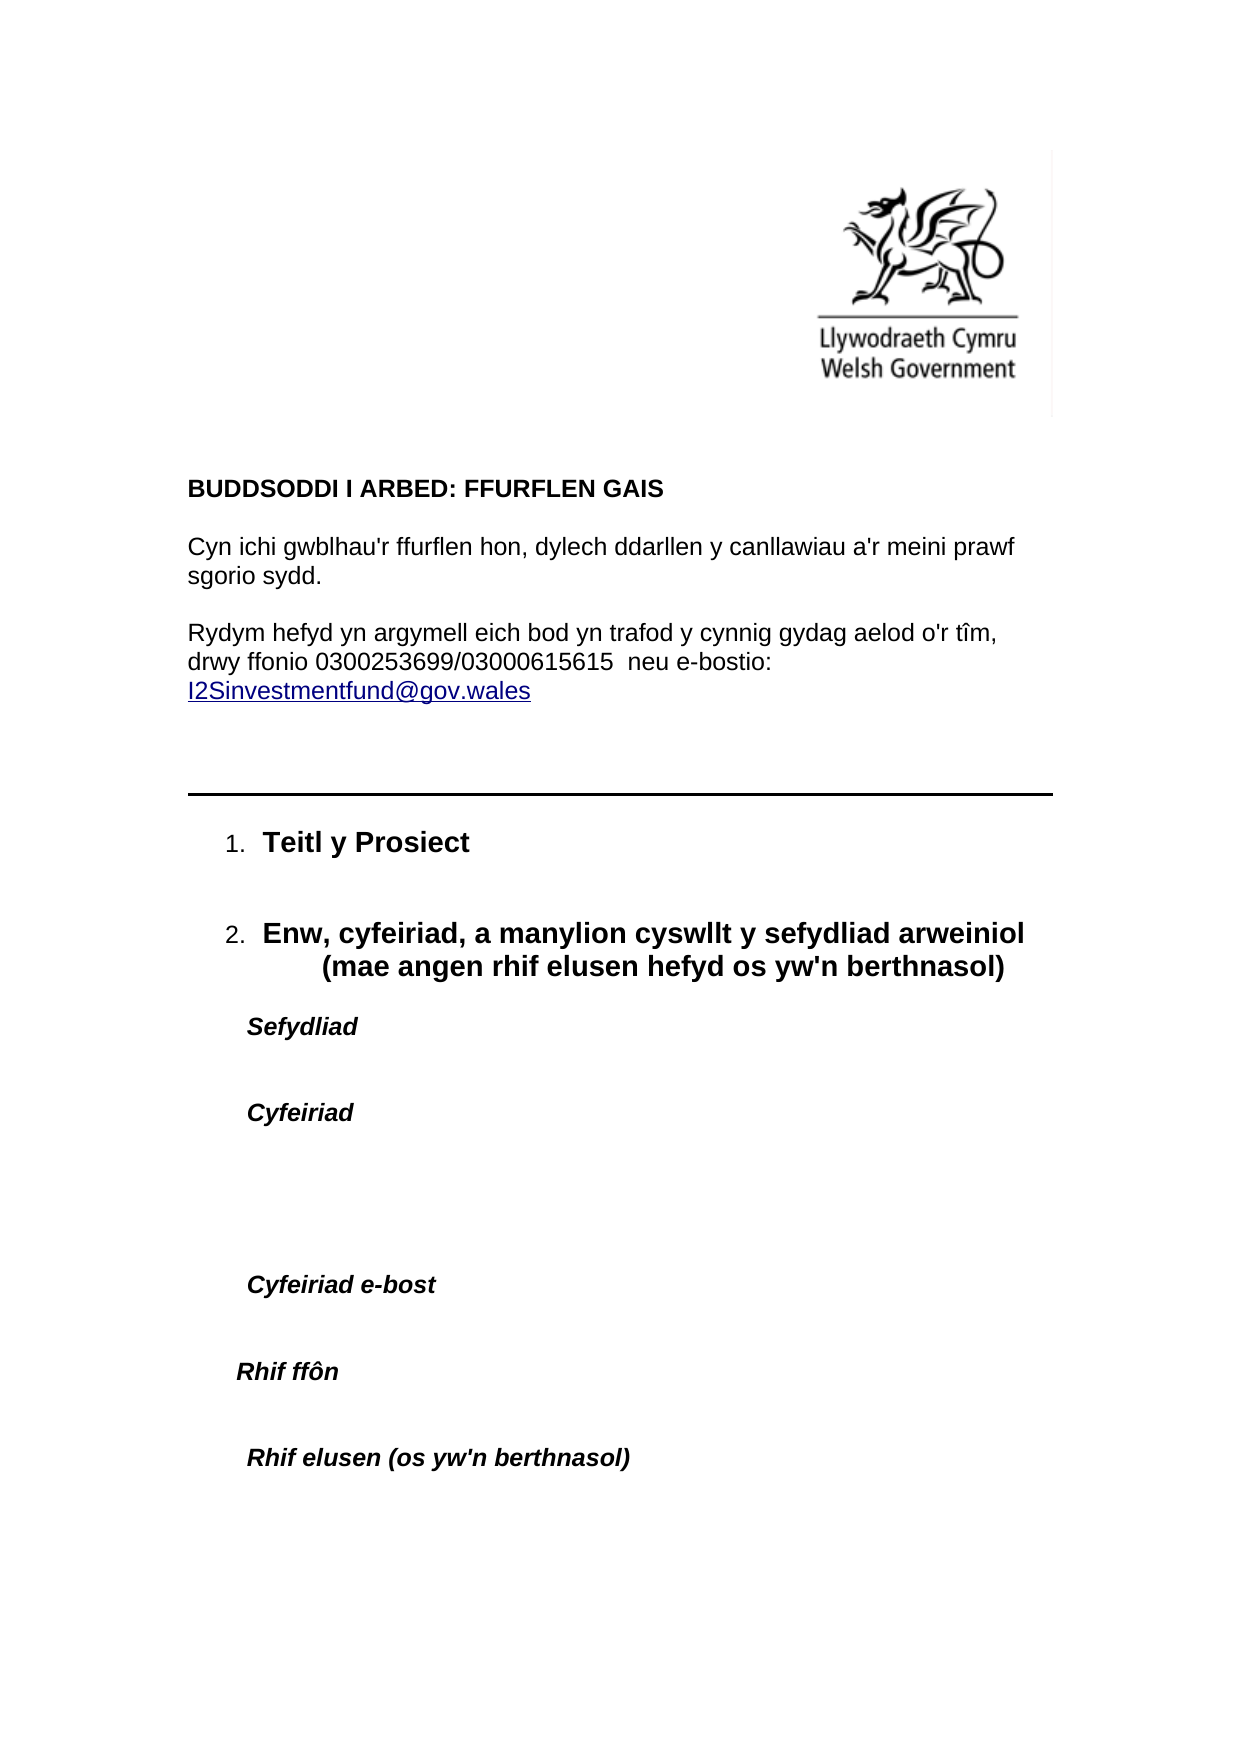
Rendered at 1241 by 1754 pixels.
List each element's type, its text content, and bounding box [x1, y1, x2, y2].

text Cyn ichi gwblhau'r ffurflen hon, dylech ddarllen y canllawiau a'r meini prawf sgorio sydd. [187, 532, 1053, 589]
list Teitl y Prosiect [225, 825, 1053, 858]
text Cyfeiriad [187, 1098, 1053, 1127]
text Rydym hefyd yn argymell eich bod yn trafod y cynnig gydag aelod o'r tîm, drwy ffonio 0300253699/03000615615 neu e-bostio: I2Sinvestmentfund@gov.wales [187, 618, 1053, 704]
text Cyfeiriad e-bost [187, 1270, 1053, 1299]
text Rhif ffôn [187, 1357, 1053, 1385]
text Rhif elusen (os yw'n berthnasol) [187, 1443, 1053, 1472]
text Sefydliad [247, 1012, 1053, 1040]
text BUDDSODDI I ARBED: FFURFLEN GAIS [187, 474, 1053, 503]
list Enw, cyfeiriad, a manylion cyswllt y sefydliad arweiniol (mae angen rhif elusen hefyd os yw'n berthnasol) [225, 916, 1053, 983]
